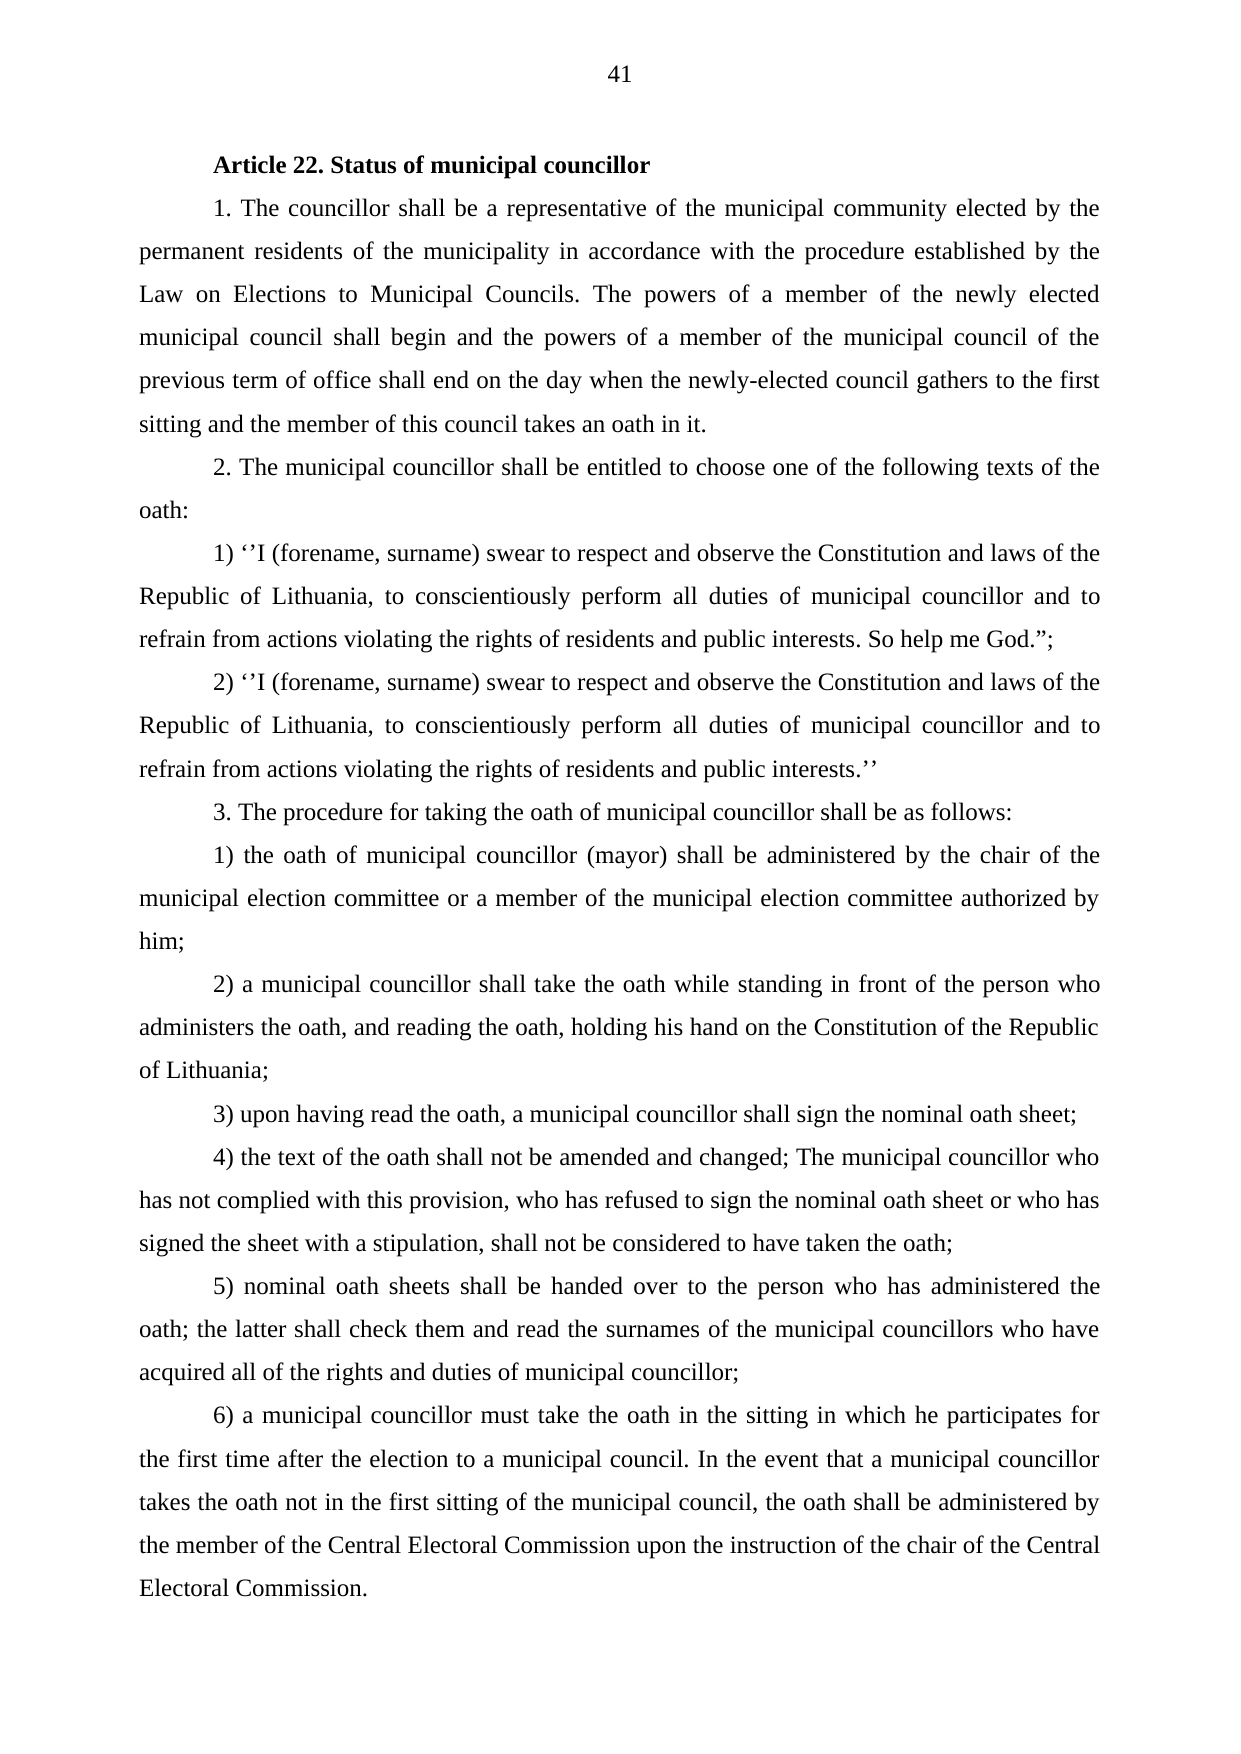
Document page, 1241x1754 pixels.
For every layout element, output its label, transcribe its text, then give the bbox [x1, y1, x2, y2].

text 6) a municipal councillor must take the oath in the sitting in which he participates for the first time after the election to a municipal council. In the event that a municipal councillor takes the oath not in the first sitting of the municipal council, the oath shall be administered by the member of the Central Electoral Commission upon the instruction of the chair of the Central Electoral Commission. [139, 1401, 1101, 1602]
text 1) ‘’I (forename, surname) swear to respect and observe the Constitution and laws of the Republic of Lithuania, to conscientiously perform all duties of municipal councillor and to refrain from actions violating the rights of residents and public interests. So help me God.”; [139, 538, 1101, 653]
text 4) the text of the oath shall not be amended and changed; The municipal councillor who has not complied with this provision, who has refused to sign the nominal oath sheet or who has signed the sheet with a stipulation, shall not be considered to have taken the oath; [139, 1142, 1101, 1257]
text 3. The procedure for taking the oath of municipal councillor shall be as follows: [139, 797, 1101, 826]
text 1) the oath of municipal councillor (mayor) shall be administered by the chair of the municipal election committee or a member of the municipal election committee authorized by him; [139, 840, 1101, 955]
text Article 22. Status of municipal councillor [139, 150, 1101, 179]
text 5) nominal oath sheets shall be handed over to the person who has administered the oath; the latter shall check them and read the surnames of the municipal councillors who have acquired all of the rights and duties of municipal councillor; [139, 1271, 1101, 1386]
text 3) upon having read the oath, a municipal councillor shall sign the nominal oath sheet; [139, 1099, 1101, 1127]
text 2. The municipal councillor shall be entitled to choose one of the following texts of the oath: [139, 452, 1101, 524]
text 1. The councillor shall be a representative of the municipal community elected by the permanent residents of the municipality in accordance with the procedure established by the Law on Elections to Municipal Councils. The powers of a member of the newly elected municipal council shall begin and the powers of a member of the municipal council of the previous term of office shall end on the day when the newly-elected council gathers to the first sitting and the member of this council takes an oath in it. [139, 193, 1101, 437]
text 2) a municipal councillor shall take the oath while standing in front of the person who administers the oath, and reading the oath, holding his hand on the Constitution of the Republic of Lithuania; [139, 969, 1101, 1084]
text 2) ‘’I (forename, surname) swear to respect and observe the Constitution and laws of the Republic of Lithuania, to conscientiously perform all duties of municipal councillor and to refrain from actions violating the rights of residents and public interests.’’ [139, 667, 1101, 782]
